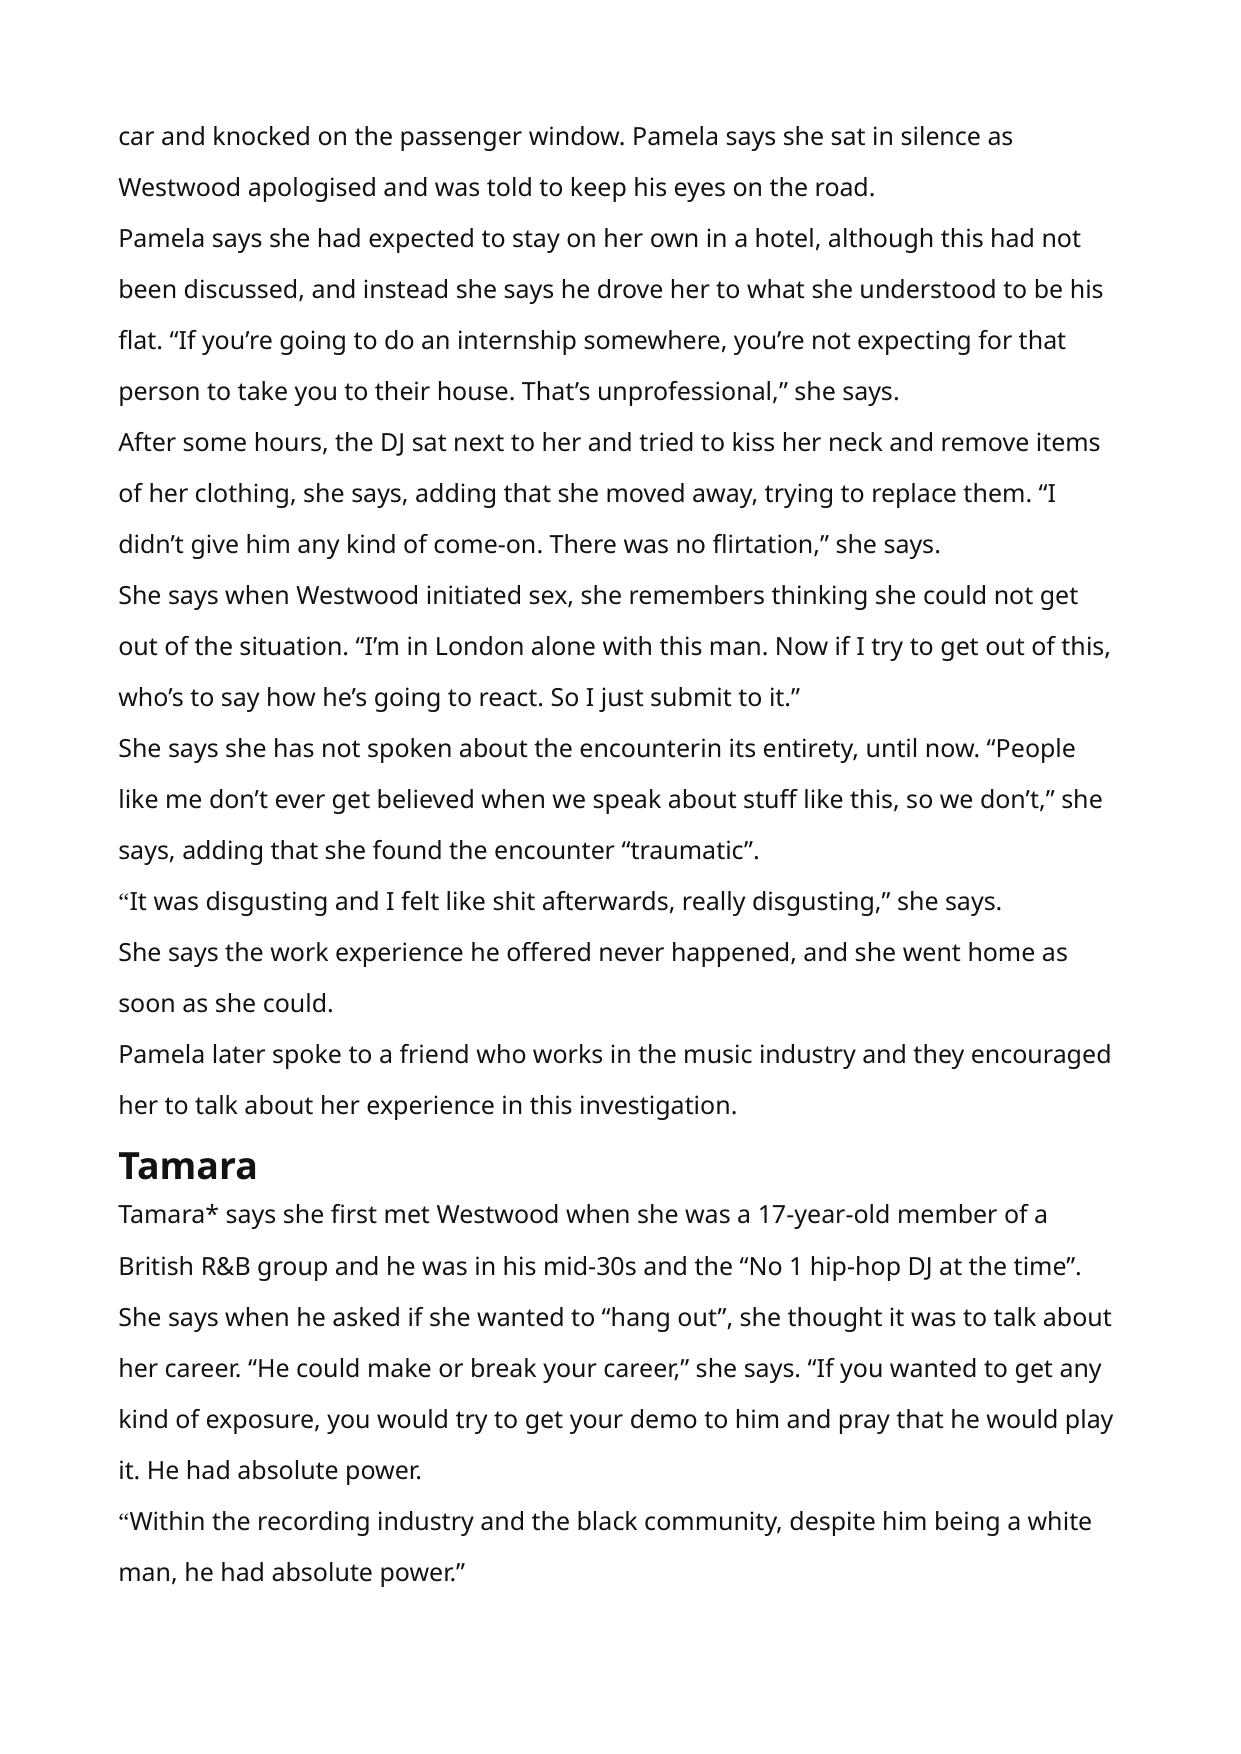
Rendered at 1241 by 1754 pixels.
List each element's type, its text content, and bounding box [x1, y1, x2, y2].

text After some hours, the DJ sat next to her and tried to kiss her neck and remove items of her clothing, she says, adding that she moved away, trying to replace them. “I didn’t give him any kind of come-on. There was no flirtation,” she says. [118, 424, 1122, 561]
text She says when he asked if she wanted to “hang out”, she thought it was to talk about her career. “He could make or break your career,” she says. “If you wanted to get any kind of exposure, you would try to get your demo to him and pray that he would play it. He had absolute power. [118, 1299, 1122, 1486]
subtitle Tamara [118, 1139, 1122, 1190]
text “It was disgusting and I felt like shit afterwards, really disgusting,” she says. [118, 884, 1122, 918]
text She says she has not spoken about the encounterin its entirety, until now. “People like me don’t ever get believed when we speak about stuff like this, so we don’t,” she says, adding that she found the encounter “traumatic”. [118, 731, 1122, 867]
text car and knocked on the passenger window. Pamela says she sat in silence as Westwood apologised and was told to keep his eyes on the road. [118, 118, 1122, 203]
text Pamela later spoke to a friend who works in the music industry and they encouraged her to talk about her experience in this investigation. [118, 1037, 1122, 1122]
text Pamela says she had expected to stay on her own in a hotel, although this had not been discussed, and instead she says he drove her to what she understood to be his flat. “If you’re going to do an internship somewhere, you’re not expecting for that person to take you to their house. That’s unprofessional,” she says. [118, 220, 1122, 407]
text She says the work experience he offered never happened, and she went home as soon as she could. [118, 935, 1122, 1020]
text Tamara* says she first met Westwood when she was a 17-year-old member of a British R&B group and he was in his mid-30s and the “No 1 hip-hop DJ at the time”. [118, 1197, 1122, 1282]
text “Within the recording industry and the black community, despite him being a white man, he had absolute power.” [118, 1503, 1122, 1588]
text She says when Westwood initiated sex, she remembers thinking she could not get out of the situation. “I’m in London alone with this man. Now if I try to get out of this, who’s to say how he’s going to react. So I just submit to it.” [118, 577, 1122, 714]
